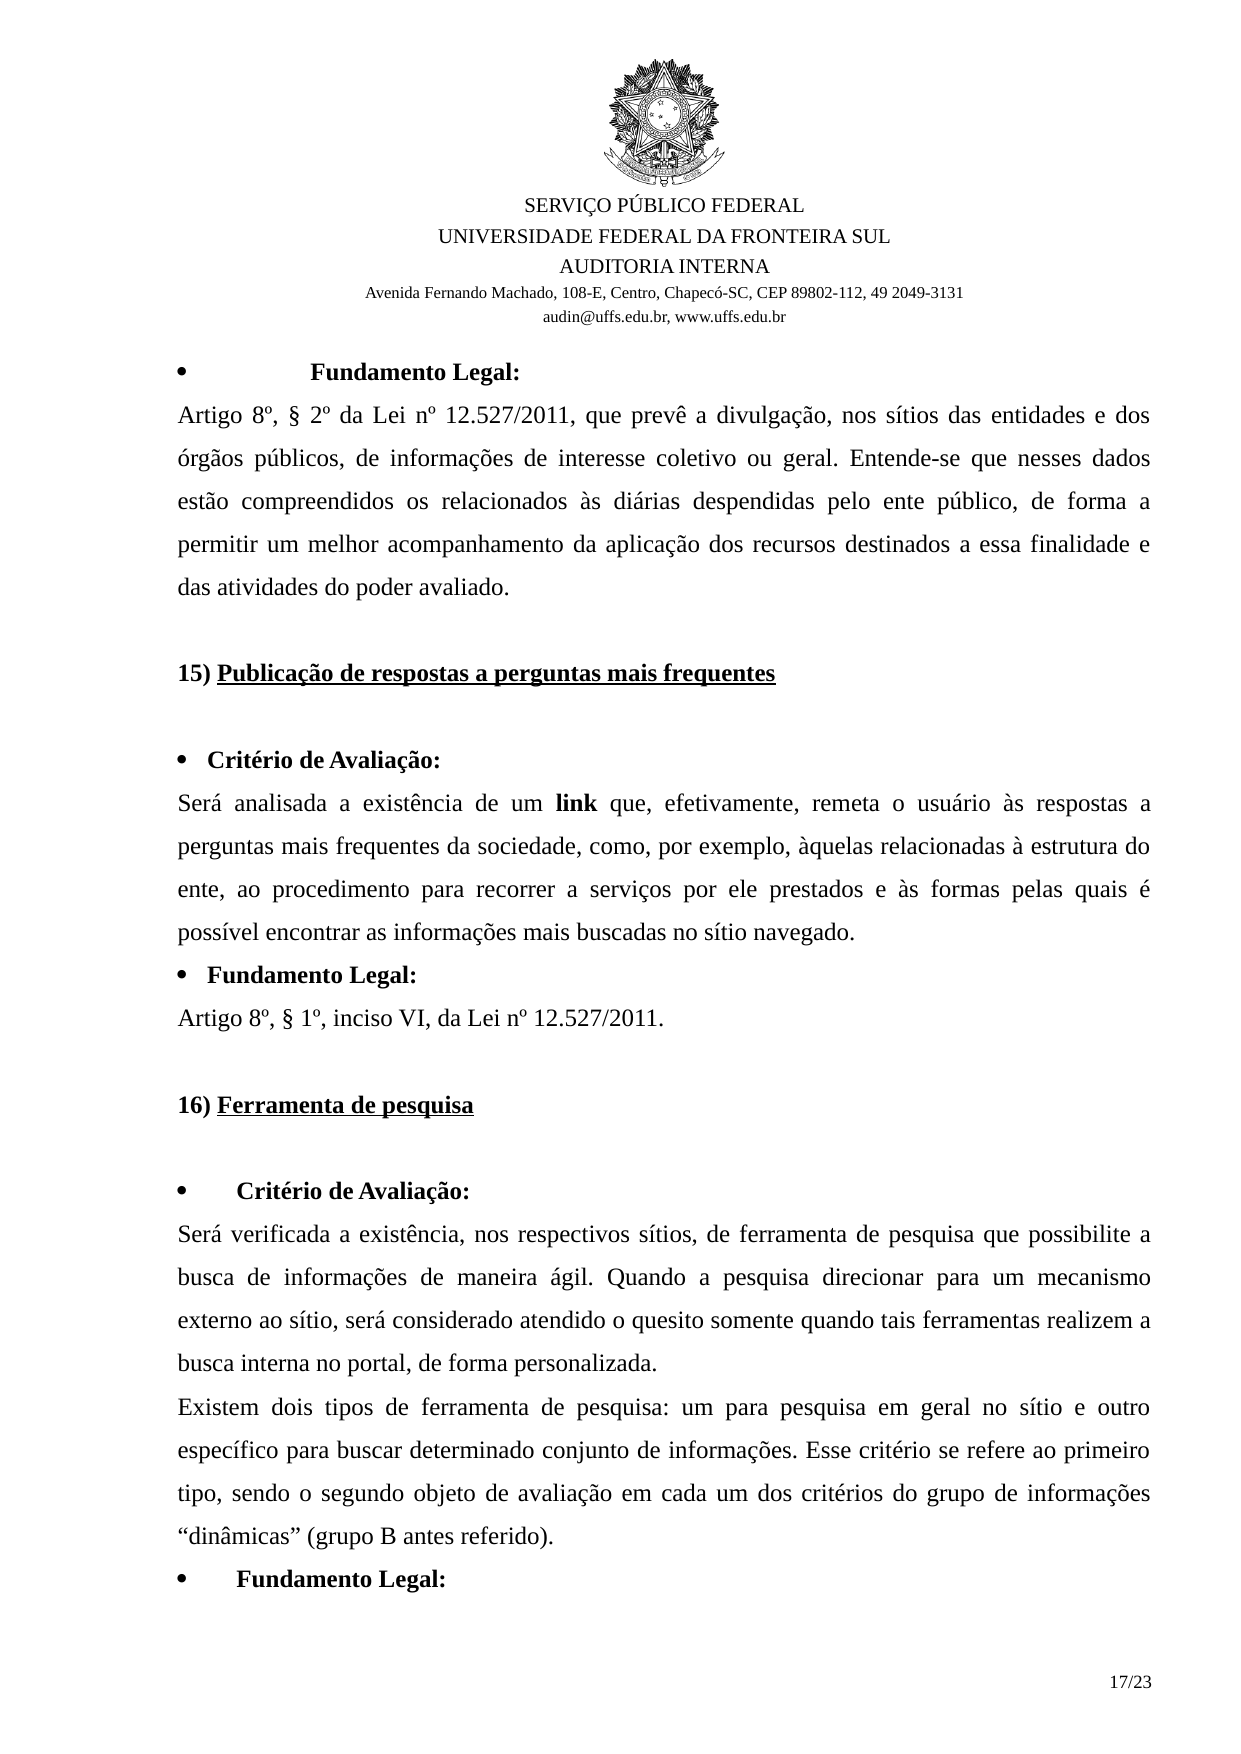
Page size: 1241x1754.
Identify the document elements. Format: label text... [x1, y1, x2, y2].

list Fundamento Legal: [177, 1564, 1152, 1593]
text Será verificada a existência, nos respectivos sítios, de ferramenta de pesquisa que possibilite a busca de informações de maneira ágil. Quando a pesquisa direcionar para um mecanismo externo ao sítio, será considerado atendido o quesito somente quando tais ferramentas realizem a busca interna no portal, de forma personalizada. [177, 1219, 1152, 1377]
text Artigo 8º, § 2º da Lei nº 12.527/2011, que prevê a divulgação, nos sítios das entidades e dos órgãos públicos, de informações de interesse coletivo ou geral. Entende-se que nesses dados estão compreendidos os relacionados às diárias despendidas pelo ente público, de forma a permitir um melhor acompanhamento da aplicação dos recursos destinados a essa finalidade e das atividades do poder avaliado. [177, 400, 1152, 601]
list Fundamento Legal: [177, 357, 1152, 385]
text Artigo 8º, § 1º, inciso VI, da Lei nº 12.527/2011. [177, 1003, 1152, 1032]
list Critério de Avaliação: [177, 745, 1152, 773]
text Será analisada a existência de um link que, efetivamente, remeta o usuário às respostas a perguntas mais frequentes da sociedade, como, por exemplo, àquelas relacionadas à estrutura do ente, ao procedimento para recorrer a serviços por ele prestados e às formas pelas quais é possível encontrar as informações mais buscadas no sítio navegado. [177, 788, 1152, 946]
list Fundamento Legal: [177, 960, 1152, 989]
text Existem dois tipos de ferramenta de pesquisa: um para pesquisa em geral no sítio e outro específico para buscar determinado conjunto de informações. Esse critério se refere ao primeiro tipo, sendo o segundo objeto de avaliação em cada um dos critérios do grupo de informações “dinâmicas” (grupo B antes referido). [177, 1392, 1152, 1550]
text 16) Ferramenta de pesquisa [177, 1090, 1152, 1118]
list Critério de Avaliação: [177, 1176, 1152, 1205]
text 15) Publicação de respostas a perguntas mais frequentes [177, 658, 1152, 687]
